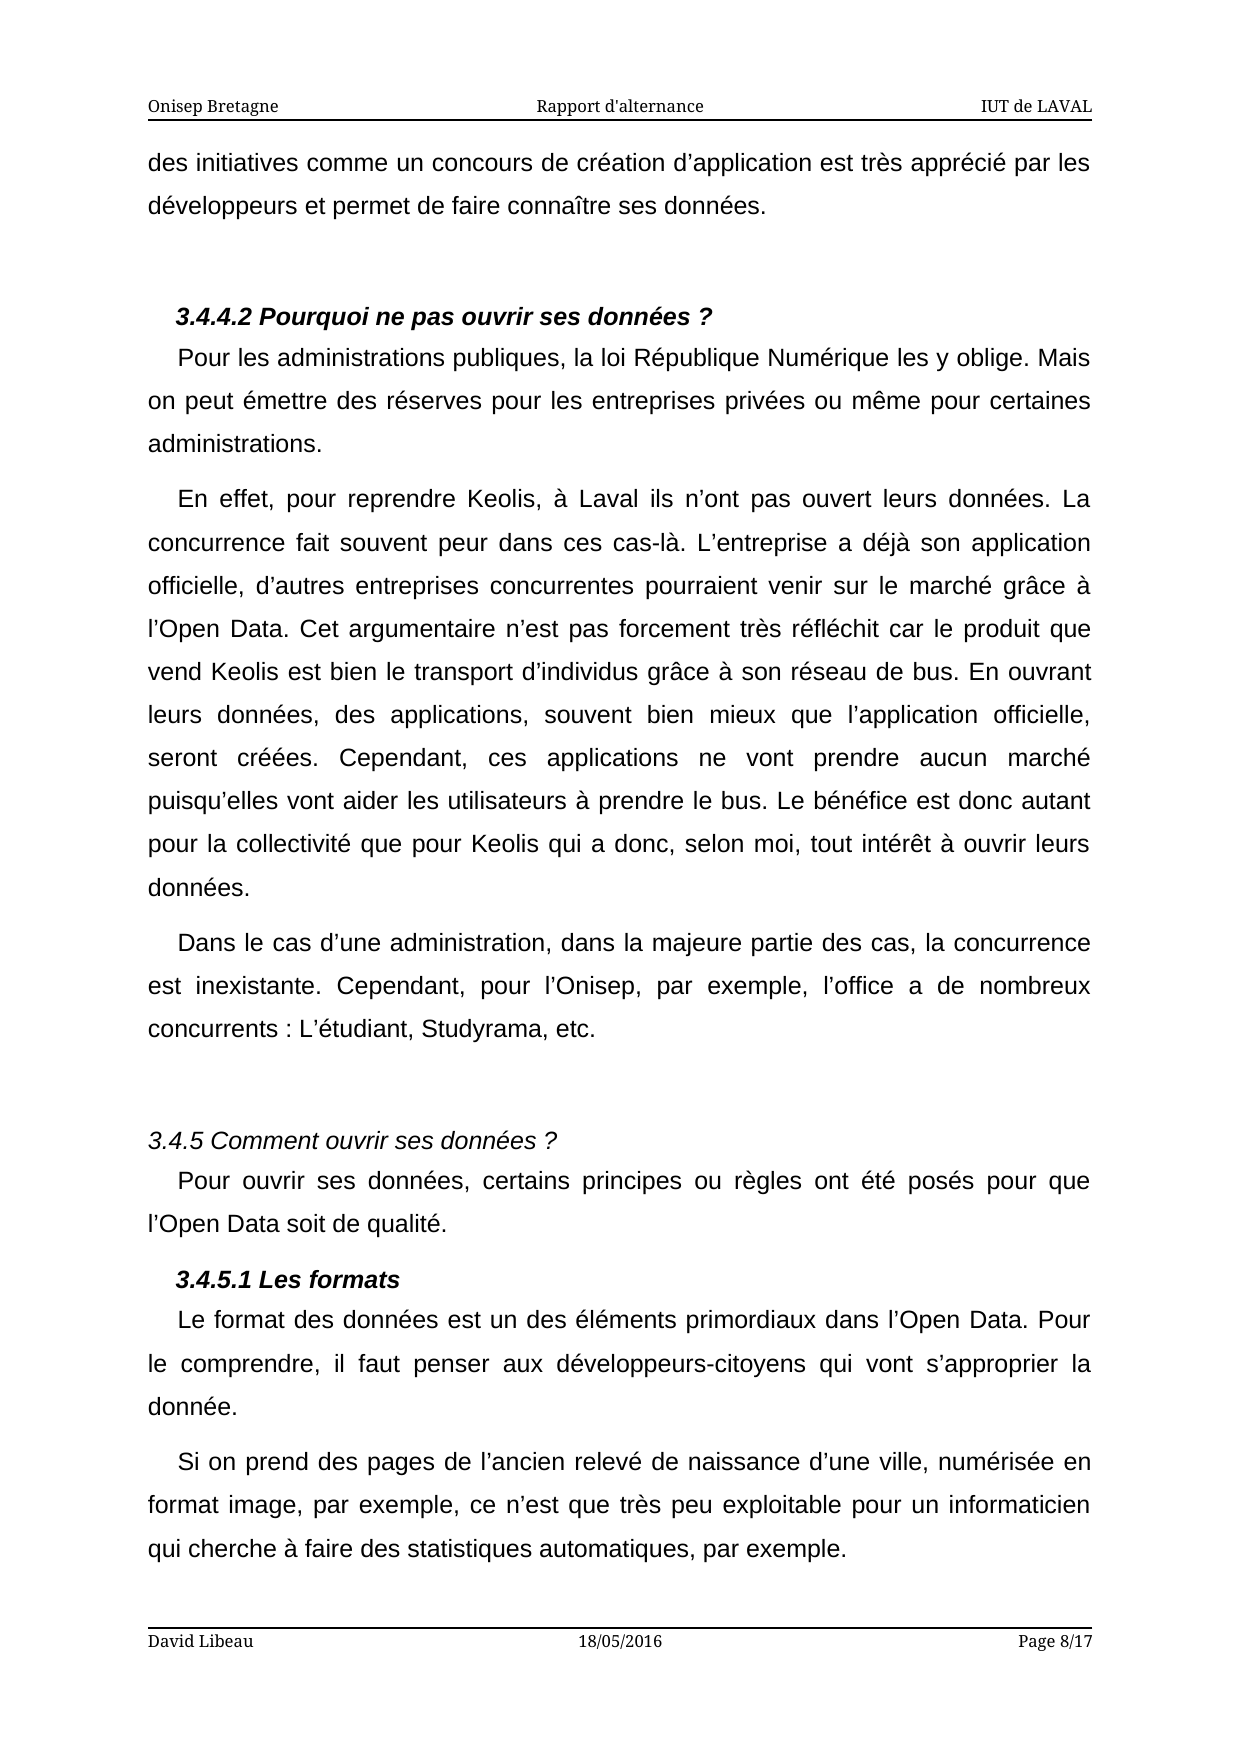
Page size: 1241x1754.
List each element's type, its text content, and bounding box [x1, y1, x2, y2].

text Pour les administrations publiques, la loi République Numérique les y oblige. Mais on peut émettre des réserves pour les entreprises privées ou même pour certaines administrations. [148, 342, 1092, 457]
text Si on prend des pages de l’ancien relevé de naissance d’une ville, numérisée en format image, par exemple, ce n’est que très peu exploitable pour un informaticien qui cherche à faire des statistiques automatiques, par exemple. [148, 1447, 1092, 1562]
text Dans le cas d’une administration, dans la majeure partie des cas, la concurrence est inexistante. Cependant, pour l’Onisep, par exemple, l’office a de nombreux concurrents : L’étudiant, Studyrama, etc. [148, 928, 1092, 1043]
text En effet, pour reprendre Keolis, à Laval ils n’ont pas ouvert leurs données. La concurrence fait souvent peur dans ces cas-là. L’entreprise a déjà son application officielle, d’autres entreprises concurrentes pourraient venir sur le marché grâce à l’Open Data. Cet argumentaire n’est pas forcement très réfléchit car le produit que vend Keolis est bien le transport d’individus grâce à son réseau de bus. En ouvrant leurs données, des applications, souvent bien mieux que l’application officielle, seront créées. Cependant, ces applications ne vont prendre aucun marché puisqu’elles vont aider les utilisateurs à prendre le bus. Le bénéfice est donc autant pour la collectivité que pour Keolis qui a donc, selon moi, tout intérêt à ouvrir leurs données. [148, 484, 1092, 901]
text Le format des données est un des éléments primordiaux dans l’Open Data. Pour le comprendre, il faut penser aux développeurs-citoyens qui vont s’approprier la donnée. [148, 1305, 1092, 1420]
subtitle 3.4.5 Comment ouvrir ses données ? [148, 1126, 1092, 1154]
subtitle 3.4.4.2 Pourquoi ne pas ouvrir ses données ? [148, 302, 1092, 331]
text Pour ouvrir ses données, certains principes ou règles ont été posés pour que l’Open Data soit de qualité. [148, 1166, 1092, 1238]
subtitle 3.4.5.1 Les formats [148, 1265, 1092, 1294]
text des initiatives comme un concours de création d’application est très apprécié par les développeurs et permet de faire connaître ses données. [148, 148, 1092, 219]
